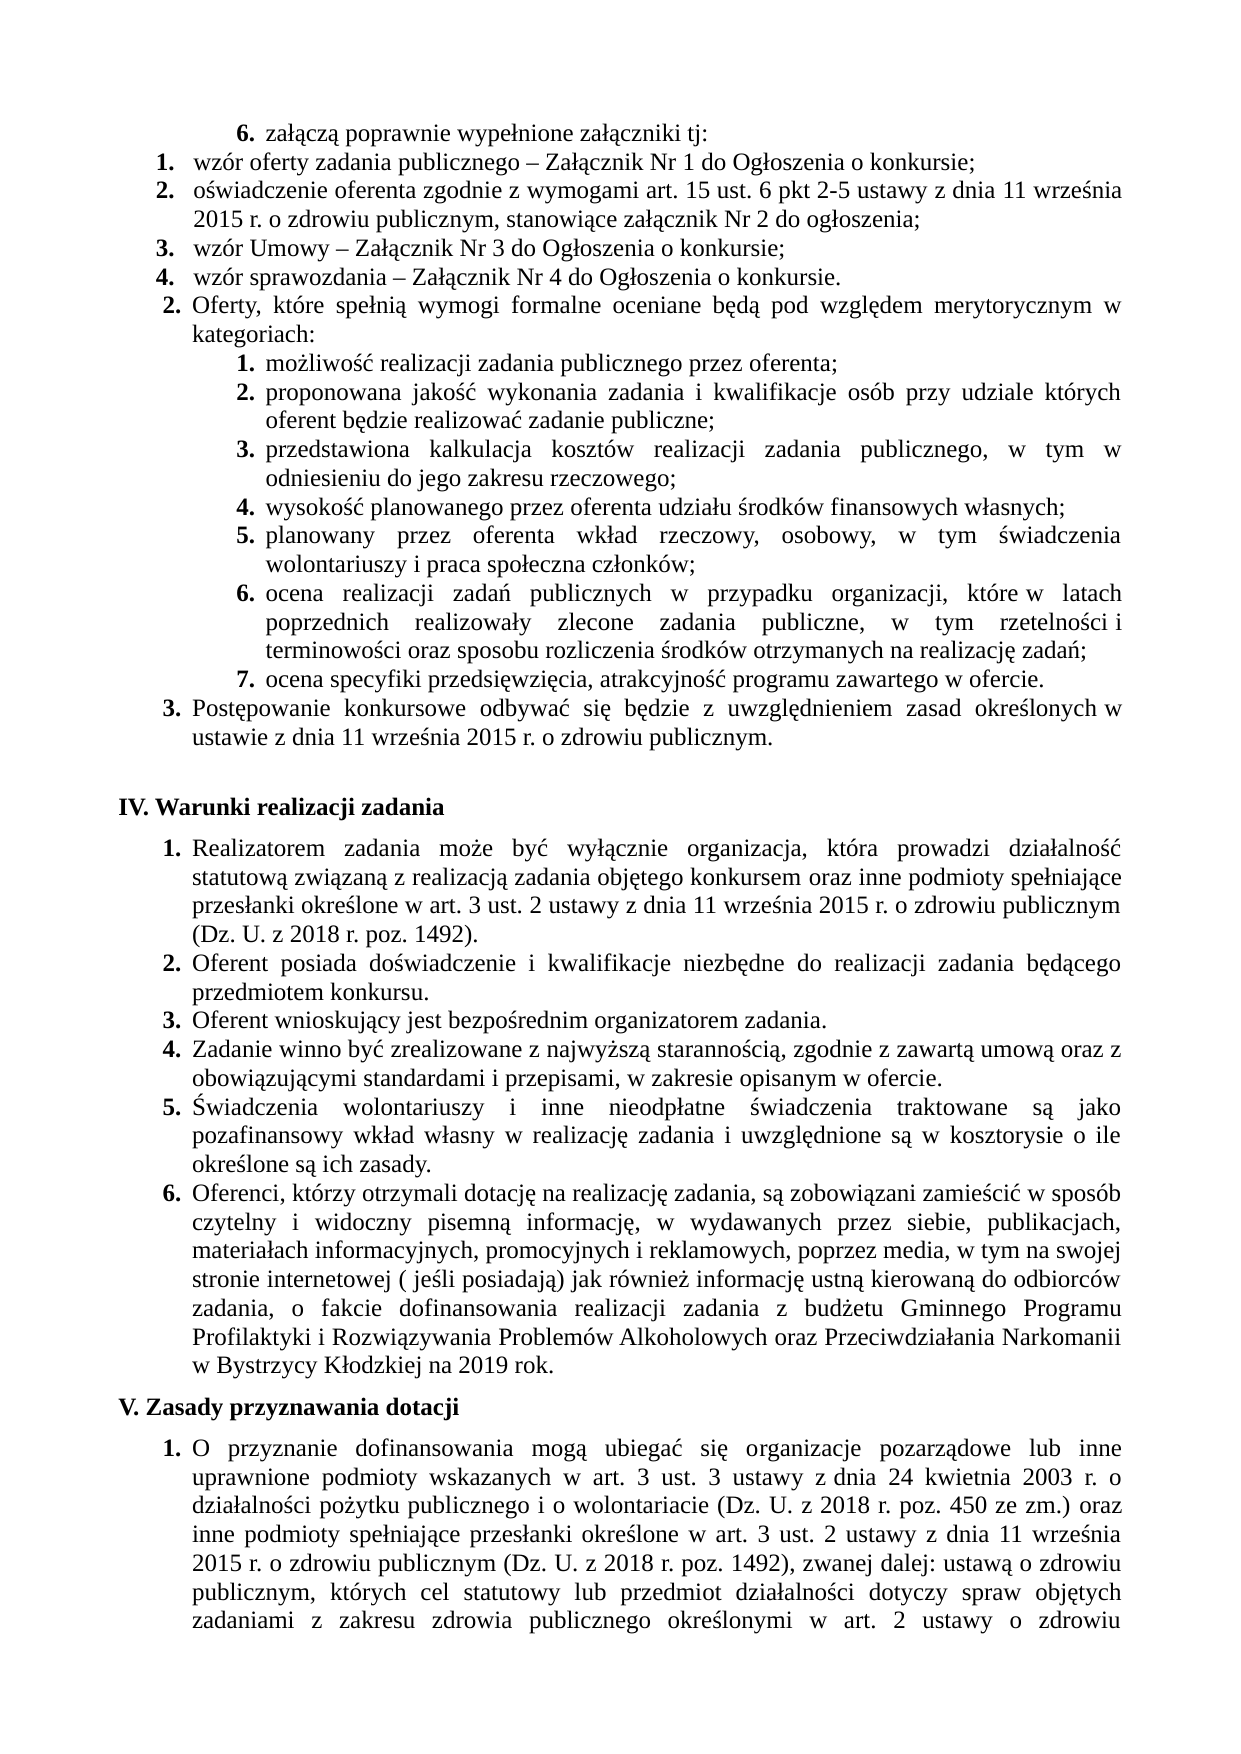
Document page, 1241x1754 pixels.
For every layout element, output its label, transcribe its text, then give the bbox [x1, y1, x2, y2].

list Świadczenia wolontariuszy i inne nieodpłatne świadczenia traktowane są jako pozafinansowy wkład własny w realizację zadania i uwzględnione są w kosztorysie o ile określone są ich zasady. [162, 1092, 1122, 1178]
list Postępowanie konkursowe odbywać się będzie z uwzględnieniem zasad określonych w ustawie z dnia 11 września 2015 r. o zdrowiu publicznym. [162, 693, 1122, 751]
list Realizatorem zadania może być wyłącznie organizacja, która prowadzi działalność statutową związaną z realizacją zadania objętego konkursem oraz inne podmioty spełniające przesłanki określone w art. 3 ust. 2 ustawy z dnia 11 września 2015 r. o zdrowiu publicznym (Dz. U. z 2018 r. poz. 1492). [162, 833, 1122, 948]
text V. Zasady przyznawania dotacji [118, 1392, 1122, 1421]
list oświadczenie oferenta zgodnie z wymogami art. 15 ust. 6 pkt 2-5 ustawy z dnia 11 września 2015 r. o zdrowiu publicznym, stanowiące załącznik Nr 2 do ogłoszenia; [156, 176, 1122, 233]
list wysokość planowanego przez oferenta udziału środków finansowych własnych; [236, 492, 1122, 521]
list wzór sprawozdania – Załącznik Nr 4 do Ogłoszenia o konkursie. [156, 262, 1122, 291]
list Oferty, które spełnią wymogi formalne oceniane będą pod względem merytorycznym w kategoriach: [162, 291, 1122, 348]
list Zadanie winno być zrealizowane z najwyższą starannością, zgodnie z zawartą umową oraz z obowiązującymi standardami i przepisami, w zakresie opisanym w ofercie. [162, 1034, 1122, 1092]
list proponowana jakość wykonania zadania i kwalifikacje osób przy udziale których oferent będzie realizować zadanie publiczne; [236, 377, 1122, 434]
list wzór Umowy – Załącznik Nr 3 do Ogłoszenia o konkursie; [156, 233, 1122, 262]
list możliwość realizacji zadania publicznego przez oferenta; [236, 348, 1122, 377]
list przedstawiona kalkulacja kosztów realizacji zadania publicznego, w tym w odniesieniu do jego zakresu rzeczowego; [236, 434, 1122, 492]
list Oferent wnioskujący jest bezpośrednim organizatorem zadania. [162, 1006, 1122, 1034]
list wzór oferty zadania publicznego – Załącznik Nr 1 do Ogłoszenia o konkursie; [156, 147, 1122, 176]
text IV. Warunki realizacji zadania [118, 792, 1122, 821]
list O przyznanie dofinansowania mogą ubiegać się organizacje pozarządowe lub inne uprawnione podmioty wskazanych w art. 3 ust. 3 ustawy z dnia 24 kwietnia 2003 r. o działalności pożytku publicznego i o wolontariacie (Dz. U. z 2018 r. poz. 450 ze zm.) oraz inne podmioty spełniające przesłanki określone w art. 3 ust. 2 ustawy z dnia 11 września 2015 r. o zdrowiu publicznym (Dz. U. z 2018 r. poz. 1492), zwanej dalej: ustawą o zdrowiu publicznym, których cel statutowy lub przedmiot działalności dotyczy spraw objętych zadaniami z zakresu zdrowia publicznego określonymi w art. 2 ustawy o zdrowiu [162, 1433, 1122, 1634]
list ocena realizacji zadań publicznych w przypadku organizacji, które w latach poprzednich realizowały zlecone zadania publiczne, w tym rzetelności i terminowości oraz sposobu rozliczenia środków otrzymanych na realizację zadań; [236, 578, 1122, 664]
list ocena specyfiki przedsięwzięcia, atrakcyjność programu zawartego w ofercie. [236, 664, 1122, 693]
list Oferent posiada doświadczenie i kwalifikacje niezbędne do realizacji zadania będącego przedmiotem konkursu. [162, 948, 1122, 1006]
list Oferenci, którzy otrzymali dotację na realizację zadania, są zobowiązani zamieścić w sposób czytelny i widoczny pisemną informację, w wydawanych przez siebie, publikacjach, materiałach informacyjnych, promocyjnych i reklamowych, poprzez media, w tym na swojej stronie internetowej ( jeśli posiadają) jak również informację ustną kierowaną do odbiorców zadania, o fakcie dofinansowania realizacji zadania z budżetu Gminnego Programu Profilaktyki i Rozwiązywania Problemów Alkoholowych oraz Przeciwdziałania Narkomanii w Bystrzycy Kłodzkiej na 2019 rok. [162, 1178, 1122, 1379]
list planowany przez oferenta wkład rzeczowy, osobowy, w tym świadczenia wolontariuszy i praca społeczna członków; [236, 521, 1122, 578]
list załączą poprawnie wypełnione załączniki tj: [236, 118, 1122, 147]
